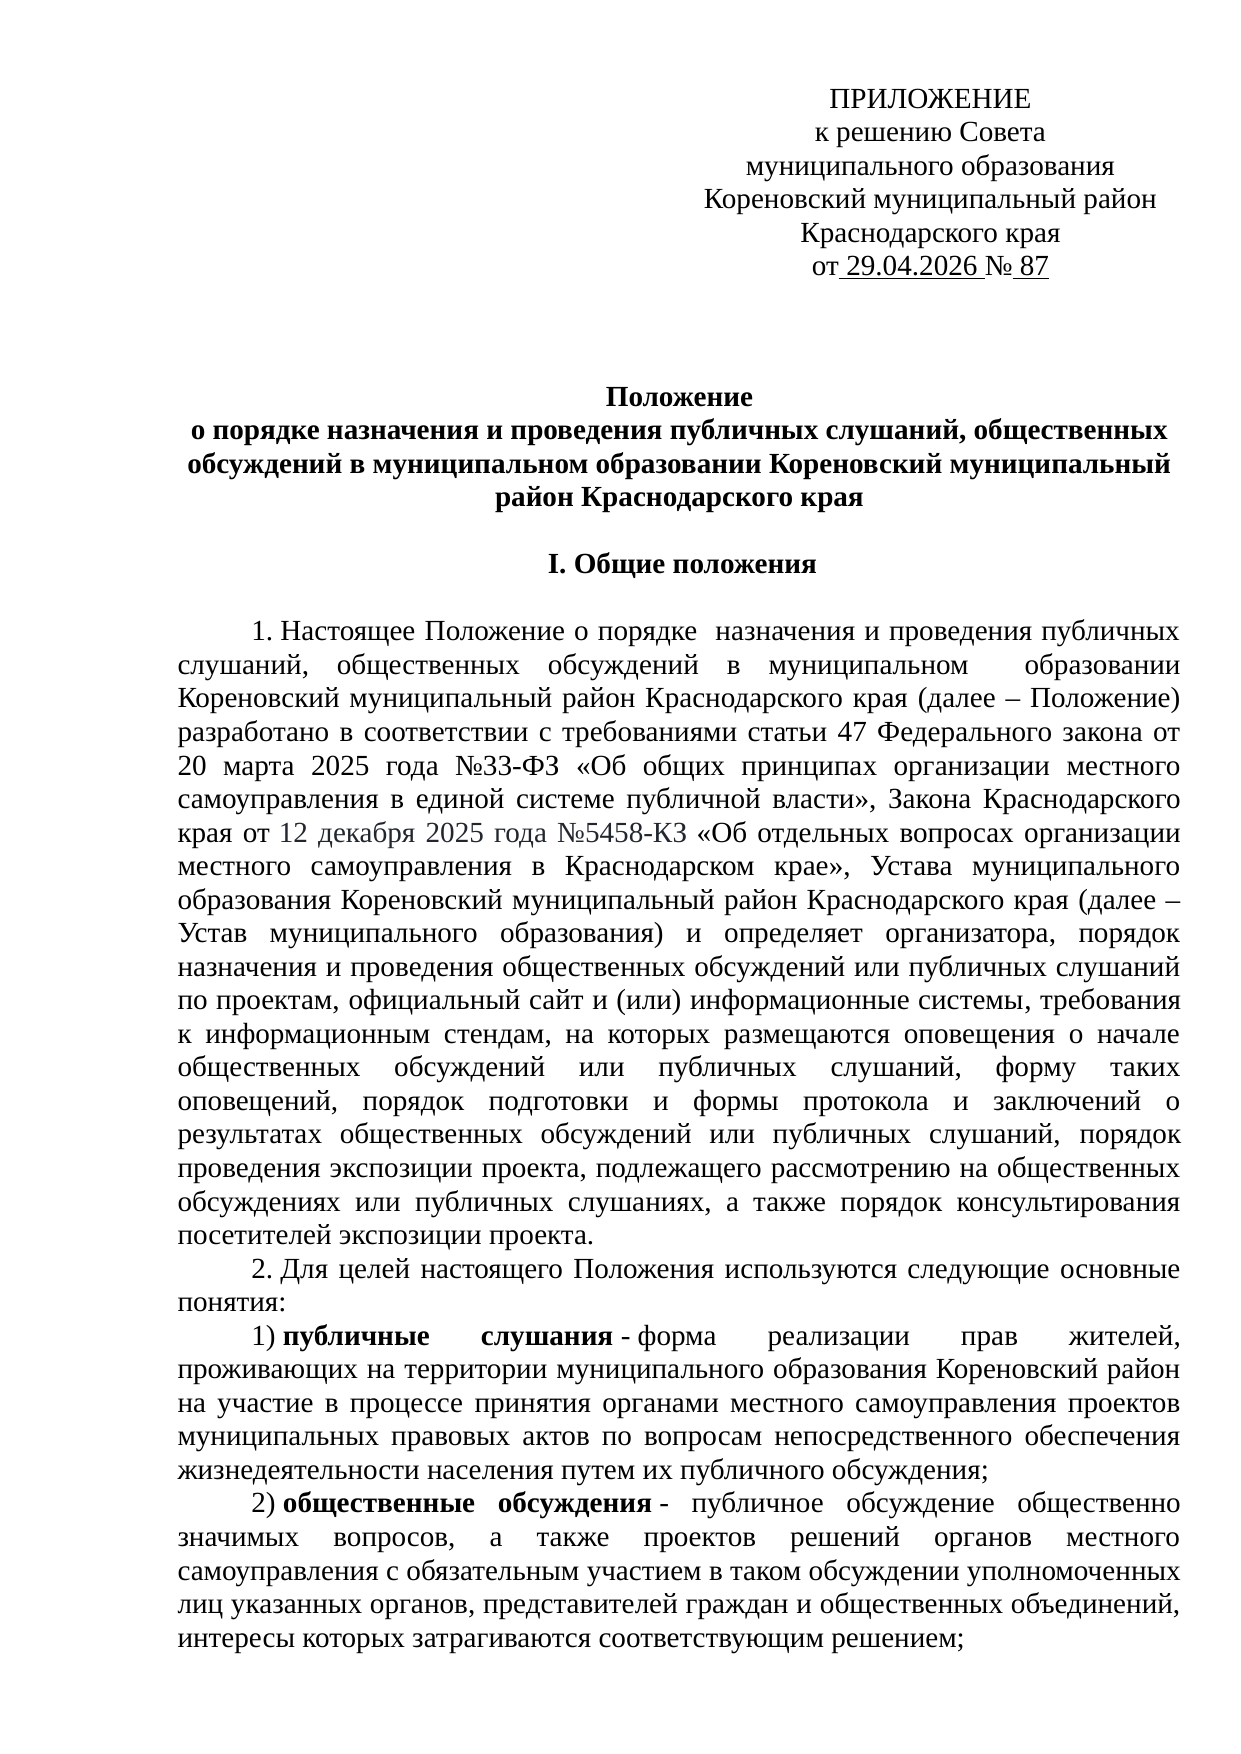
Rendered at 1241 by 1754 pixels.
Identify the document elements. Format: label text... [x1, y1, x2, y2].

table_header ПРИЛОЖЕНИЕ к решению Совета муниципального образования Кореновский муниципальный район Краснодарского края от 29.04.2026 № 87 [679, 75, 1181, 288]
text 2) общественные обсуждения - публичное обсуждение общественно значимых вопросов, а также проектов решений органов местного самоуправления с обязательным участием в таком обсуждении уполномоченных лиц указанных органов, представителей граждан и общественных объединений, интересы которых затрагиваются соответствующим решением; [177, 1486, 1181, 1653]
text 1) публичные слушания - форма реализации прав жителей, проживающих на территории муниципального образования Кореновский район на участие в процессе принятия органами местного самоуправления проектов муниципальных правовых актов по вопросам непосредственного обеспечения жизнедеятельности населения путем их публичного обсуждения; [177, 1318, 1181, 1486]
text Положение о порядке назначения и проведения публичных слушаний, общественных обсуждений в муниципальном образовании Кореновский муниципальный район Краснодарского края [177, 379, 1181, 513]
text 2. Для целей настоящего Положения используются следующие основные понятия: [177, 1251, 1181, 1318]
text 1. Настоящее Положение о порядке назначения и проведения публичных слушаний, общественных обсуждений в муниципальном образовании Кореновский муниципальный район Краснодарского края (далее – Положение) разработано в соответствии с требованиями статьи 47 Федерального закона от 20 марта 2025 года №33-ФЗ «Об общих принципах организации местного самоуправления в единой системе публичной власти», Закона Краснодарского края от 12 декабря 2025 года №5458-КЗ «Об отдельных вопросах организации местного самоуправления в Краснодарском крае», Устава муниципального образования Кореновский муниципальный район Краснодарского края (далее – Устав муниципального образования) и определяет организатора, порядок назначения и проведения общественных обсуждений или публичных слушаний по проектам, официальный сайт и (или) информационные системы, требования к информационным стендам, на которых размещаются оповещения о начале общественных обсуждений или публичных слушаний, форму таких оповещений, порядок подготовки и формы протокола и заключений о результатах общественных обсуждений или публичных слушаний, порядок проведения экспозиции проекта, подлежащего рассмотрению на общественных обсуждениях или публичных слушаниях, а также порядок консультирования посетителей экспозиции проекта. [177, 613, 1181, 1251]
table_header [177, 75, 679, 288]
list I. Общие положения [177, 546, 1181, 580]
